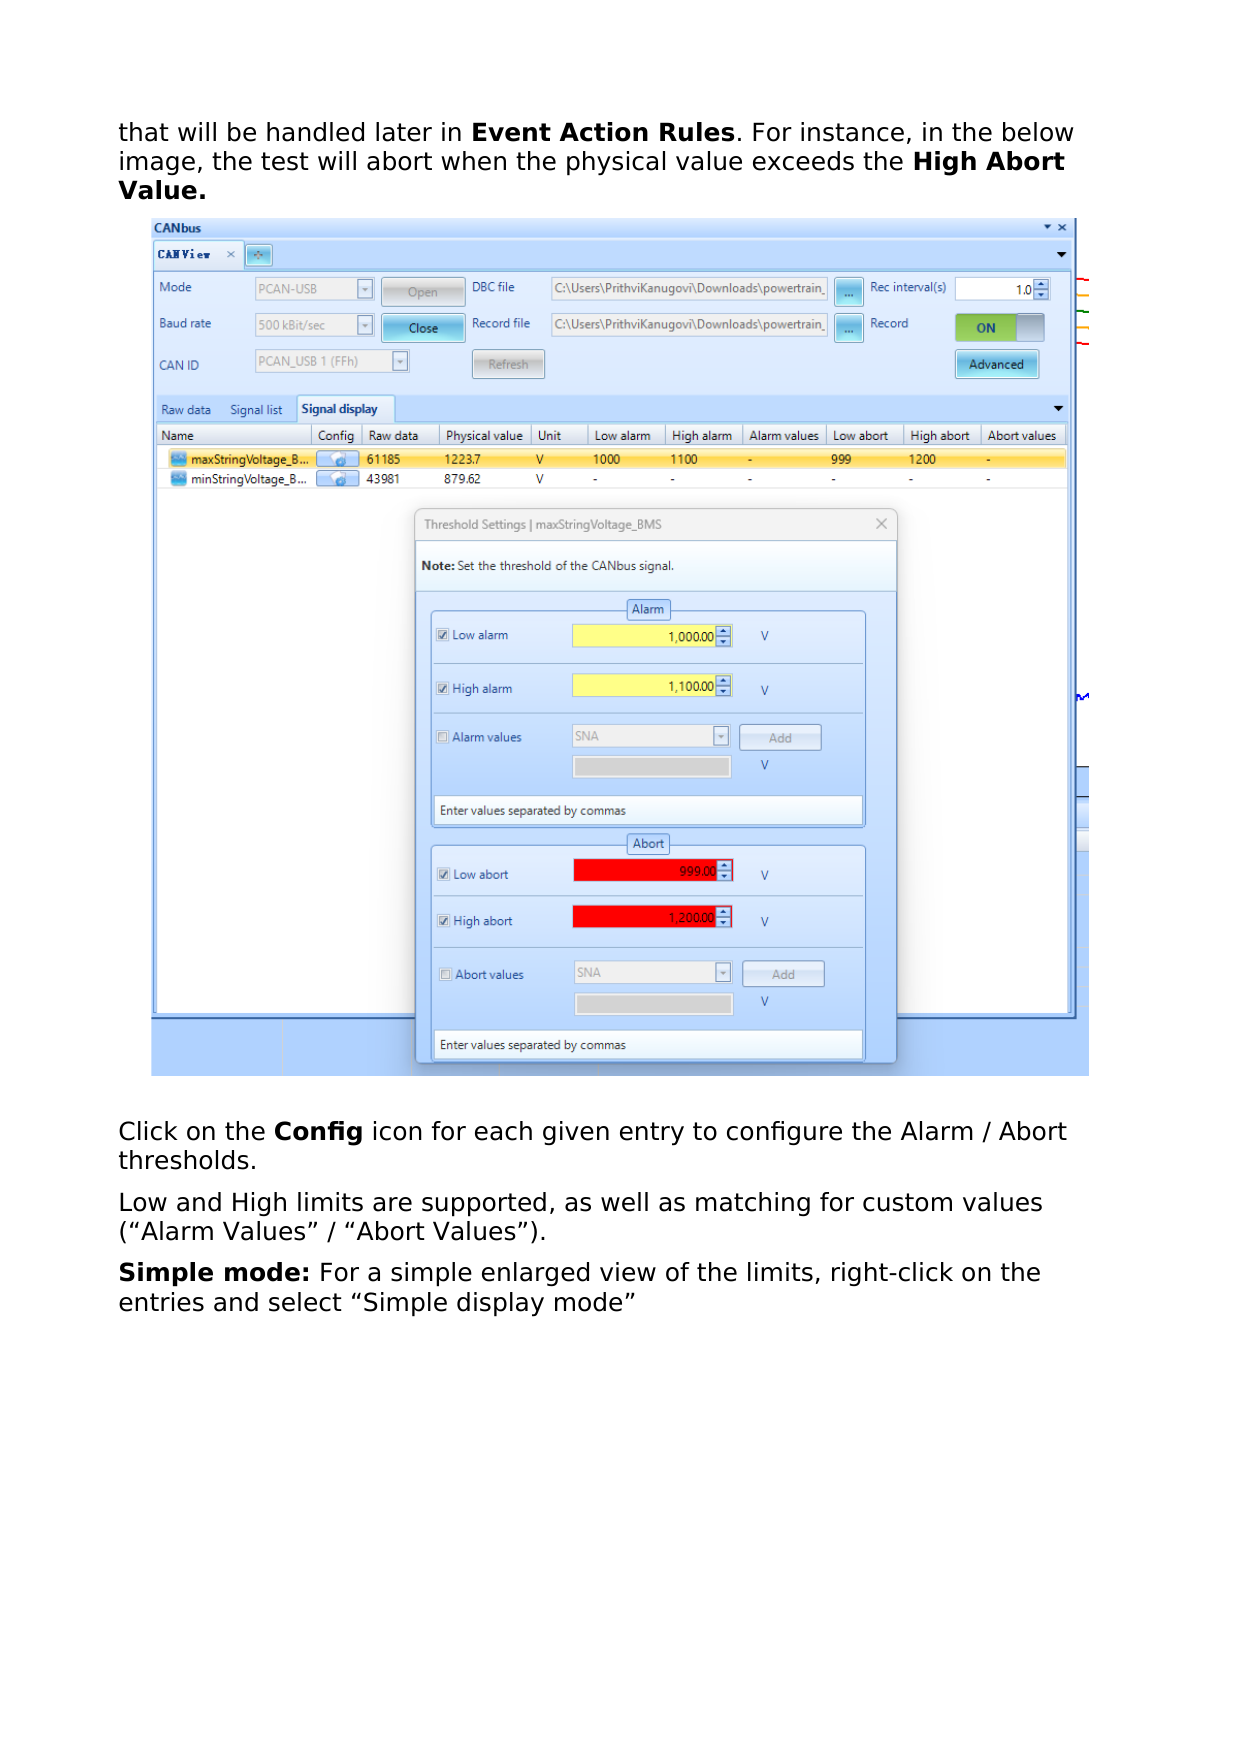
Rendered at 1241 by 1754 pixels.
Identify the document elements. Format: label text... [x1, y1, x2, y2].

text Low and High limits are supported, as well as matching for custom values (“Alarm Values” / “Abort Values”). [118, 1188, 1122, 1246]
picture [151, 218, 1089, 1076]
text Simple mode: For a simple enlarged view of the limits, right-click on the entries and select “Simple display mode” [118, 1258, 1122, 1317]
text Click on the Config icon for each given entry to configure the Alarm / Abort thresholds. [118, 1117, 1122, 1175]
text that will be handled later in Event Action Rules. For instance, in the below image, the test will abort when the physical value exceeds the High Abort Value. [118, 118, 1122, 206]
